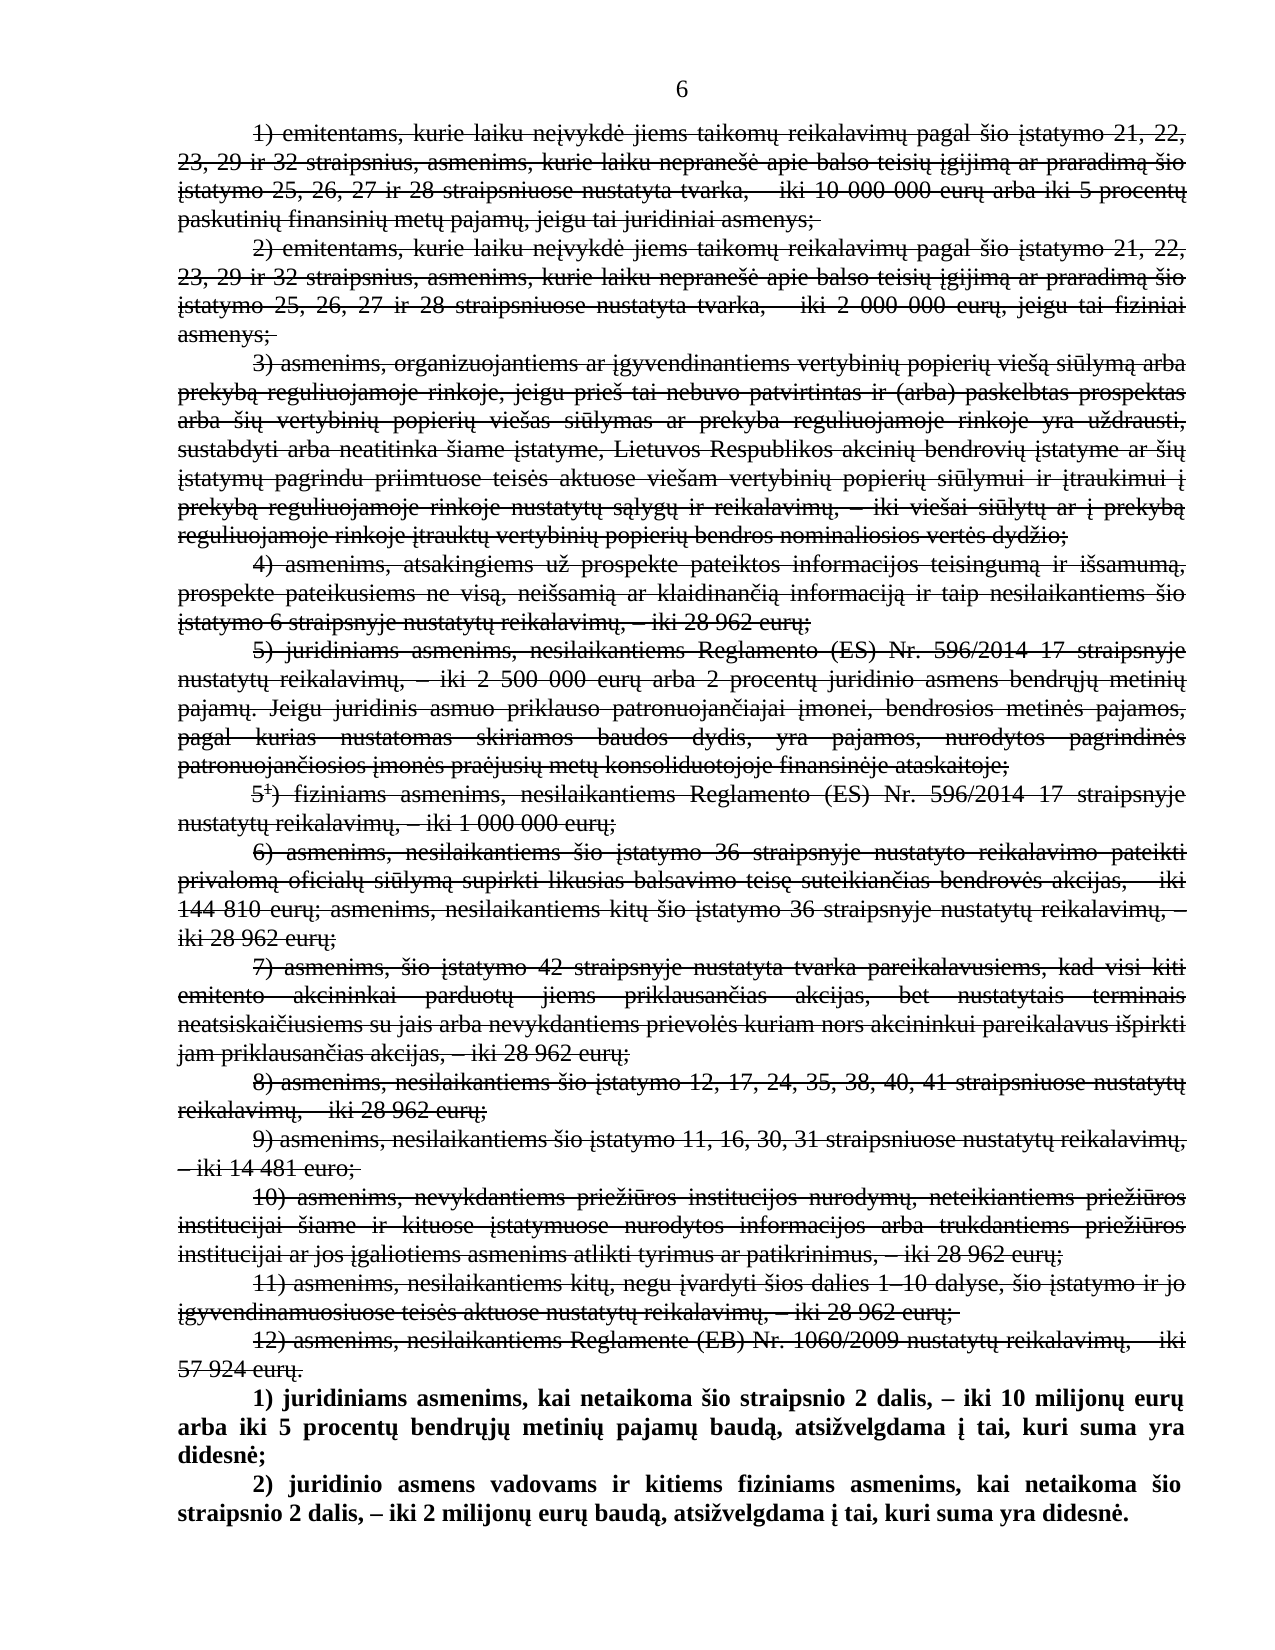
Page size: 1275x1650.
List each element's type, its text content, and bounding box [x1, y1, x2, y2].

text 51) fiziniams asmenims, nesilaikantiems Reglamento (ES) Nr. 596/2014 17 straipsnyje nustatytų reikalavimų, – iki 1 000 000 eurų; [177, 779, 1186, 837]
text 6) asmenims, nesilaikantiems šio įstatymo 36 straipsnyje nustatyto reikalavimo pateikti privalomą oficialų siūlymą supirkti likusias balsavimo teisę suteikiančias bendrovės akcijas, – iki 144 810 eurų; asmenims, nesilaikantiems kitų šio įstatymo 36 straipsnyje nustatytų reikalavimų, – iki 28 962 eurų; [177, 837, 1186, 881]
text 3) asmenims, organizuojantiems ar įgyvendinantiems vertybinių popierių viešą siūlymą arba prekybą reguliuojamoje rinkoje, jeigu prieš tai nebuvo patvirtintas ir (arba) paskelbtas prospektas arba šių vertybinių popierių viešas siūlymas ar prekyba reguliuojamoje rinkoje yra uždrausti, sustabdyti arba neatitinka šiame įstatyme, Lietuvos Respublikos akcinių bendrovių įstatyme ar šių įstatymų pagrindu priimtuose teisės aktuose viešam vertybinių popierių siūlymui ir įtraukimui į prekybą reguliuojamoje rinkoje nustatytų sąlygų ir reikalavimų, – iki viešai siūlytų ar į prekybą reguliuojamoje rinkoje įtrauktų vertybinių popierių bendros nominaliosios vertės dydžio; [177, 393, 1186, 421]
text 5) juridiniams asmenims, nesilaikantiems Reglamento (ES) Nr. 596/2014 17 straipsnyje nustatytų reikalavimų, – iki 2 500 000 eurų arba 2 procentų juridinio asmens bendrųjų metinių pajamų. Jeigu juridinis asmuo priklauso patronuojančiajai įmonei, bendrosios metinės pajamos, pagal kurias nustatomas skiriamos baudos dydis, yra pajamos, nurodytos pagrindinės patronuojančiosios įmonės praėjusių metų konsoliduotojoje finansinėje ataskaitoje; [177, 681, 1186, 709]
text 10) asmenims, nevykdantiems priežiūros institucijos nurodymų, neteikiantiems priežiūros institucijai šiame ir kituose įstatymuose nurodytos informacijos arba trukdantiems priežiūros institucijai ar jos įgaliotiems asmenims atlikti tyrimus ar patikrinimus, – iki 28 962 eurų; [177, 1227, 1186, 1268]
text 10) asmenims, nevykdantiems priežiūros institucijos nurodymų, neteikiantiems priežiūros institucijai šiame ir kituose įstatymuose nurodytos informacijos arba trukdantiems priežiūros institucijai ar jos įgaliotiems asmenims atlikti tyrimus ar patikrinimus, – iki 28 962 eurų; [177, 1182, 1186, 1226]
text 2) emitentams, kurie laiku neįvykdė jiems taikomų reikalavimų pagal šio įstatymo 21, 22, 23, 29 ir 32 straipsnius, asmenims, kurie laiku nepranešė apie balso teisių įgijimą ar praradimą šio įstatymo 25, 26, 27 ir 28 straipsniuose nustatyta tvarka, – iki 2 000 000 eurų, jeigu tai fiziniai asmenys; [177, 278, 1186, 306]
text 2) emitentams, kurie laiku neįvykdė jiems taikomų reikalavimų pagal šio įstatymo 21, 22, 23, 29 ir 32 straipsnius, asmenims, kurie laiku nepranešė apie balso teisių įgijimą ar praradimą šio įstatymo 25, 26, 27 ir 28 straipsniuose nustatyta tvarka, – iki 2 000 000 eurų, jeigu tai fiziniai asmenys; [177, 307, 1186, 348]
text 1) juridiniams asmenims, kai netaikoma šio straipsnio 2 dalis, – iki 10 milijonų eurų arba iki 5 procentų bendrųjų metinių pajamų baudą, atsižvelgdama į tai, kuri suma yra didesnė; [177, 1383, 1186, 1469]
text 1) emitentams, kurie laiku neįvykdė jiems taikomų reikalavimų pagal šio įstatymo 21, 22, 23, 29 ir 32 straipsnius, asmenims, kurie laiku nepranešė apie balso teisių įgijimą ar praradimą šio įstatymo 25, 26, 27 ir 28 straipsniuose nustatyta tvarka, – iki 10 000 000 eurų arba iki 5 procentų paskutinių finansinių metų pajamų, jeigu tai juridiniai asmenys; [177, 118, 1186, 162]
text 2) juridinio asmens vadovams ir kitiems fiziniams asmenims, kai netaikoma šio straipsnio 2 dalis, – iki 2 milijonų eurų baudą, atsižvelgdama į tai, kuri suma yra didesnė. [177, 1469, 1182, 1527]
text 3) asmenims, organizuojantiems ar įgyvendinantiems vertybinių popierių viešą siūlymą arba prekybą reguliuojamoje rinkoje, jeigu prieš tai nebuvo patvirtintas ir (arba) paskelbtas prospektas arba šių vertybinių popierių viešas siūlymas ar prekyba reguliuojamoje rinkoje yra uždrausti, sustabdyti arba neatitinka šiame įstatyme, Lietuvos Respublikos akcinių bendrovių įstatyme ar šių įstatymų pagrindu priimtuose teisės aktuose viešam vertybinių popierių siūlymui ir įtraukimui į prekybą reguliuojamoje rinkoje nustatytų sąlygų ir reikalavimų, – iki viešai siūlytų ar į prekybą reguliuojamoje rinkoje įtrauktų vertybinių popierių bendros nominaliosios vertės dydžio; [177, 451, 1186, 479]
text 7) asmenims, šio įstatymo 42 straipsnyje nustatyta tvarka pareikalavusiems, kad visi kiti emitento akcininkai parduotų jiems priklausančias akcijas, bet nustatytais terminais neatsiskaičiusiems su jais arba nevykdantiems prievolės kuriam nors akcininkui pareikalavus išpirkti jam priklausančias akcijas, – iki 28 962 eurų; [177, 952, 1186, 996]
text 6) asmenims, nesilaikantiems šio įstatymo 36 straipsnyje nustatyto reikalavimo pateikti privalomą oficialų siūlymą supirkti likusias balsavimo teisę suteikiančias bendrovės akcijas, – iki 144 810 eurų; asmenims, nesilaikantiems kitų šio įstatymo 36 straipsnyje nustatytų reikalavimų, – iki 28 962 eurų; [177, 882, 1186, 910]
text 5) juridiniams asmenims, nesilaikantiems Reglamento (ES) Nr. 596/2014 17 straipsnyje nustatytų reikalavimų, – iki 2 500 000 eurų arba 2 procentų juridinio asmens bendrųjų metinių pajamų. Jeigu juridinis asmuo priklauso patronuojančiajai įmonei, bendrosios metinės pajamos, pagal kurias nustatomas skiriamos baudos dydis, yra pajamos, nurodytos pagrindinės patronuojančiosios įmonės praėjusių metų konsoliduotojoje finansinėje ataskaitoje; [177, 636, 1186, 680]
text 1) emitentams, kurie laiku neįvykdė jiems taikomų reikalavimų pagal šio įstatymo 21, 22, 23, 29 ir 32 straipsnius, asmenims, kurie laiku nepranešė apie balso teisių įgijimą ar praradimą šio įstatymo 25, 26, 27 ir 28 straipsniuose nustatyta tvarka, – iki 10 000 000 eurų arba iki 5 procentų paskutinių finansinių metų pajamų, jeigu tai juridiniai asmenys; [177, 192, 1186, 233]
text 3) asmenims, organizuojantiems ar įgyvendinantiems vertybinių popierių viešą siūlymą arba prekybą reguliuojamoje rinkoje, jeigu prieš tai nebuvo patvirtintas ir (arba) paskelbtas prospektas arba šių vertybinių popierių viešas siūlymas ar prekyba reguliuojamoje rinkoje yra uždrausti, sustabdyti arba neatitinka šiame įstatyme, Lietuvos Respublikos akcinių bendrovių įstatyme ar šių įstatymų pagrindu priimtuose teisės aktuose viešam vertybinių popierių siūlymui ir įtraukimui į prekybą reguliuojamoje rinkoje nustatytų sąlygų ir reikalavimų, – iki viešai siūlytų ar į prekybą reguliuojamoje rinkoje įtrauktų vertybinių popierių bendros nominaliosios vertės dydžio; [177, 348, 1186, 392]
text 5) juridiniams asmenims, nesilaikantiems Reglamento (ES) Nr. 596/2014 17 straipsnyje nustatytų reikalavimų, – iki 2 500 000 eurų arba 2 procentų juridinio asmens bendrųjų metinių pajamų. Jeigu juridinis asmuo priklauso patronuojančiajai įmonei, bendrosios metinės pajamos, pagal kurias nustatomas skiriamos baudos dydis, yra pajamos, nurodytos pagrindinės patronuojančiosios įmonės praėjusių metų konsoliduotojoje finansinėje ataskaitoje; [177, 738, 1186, 779]
text 11) asmenims, nesilaikantiems kitų, negu įvardyti šios dalies 1–10 dalyse, šio įstatymo ir jo įgyvendinamuosiuose teisės aktuose nustatytų reikalavimų, – iki 28 962 eurų; [177, 1268, 1186, 1326]
text 7) asmenims, šio įstatymo 42 straipsnyje nustatyta tvarka pareikalavusiems, kad visi kiti emitento akcininkai parduotų jiems priklausančias akcijas, bet nustatytais terminais neatsiskaičiusiems su jais arba nevykdantiems prievolės kuriam nors akcininkui pareikalavus išpirkti jam priklausančias akcijas, – iki 28 962 eurų; [177, 1026, 1186, 1067]
text 7) asmenims, šio įstatymo 42 straipsnyje nustatyta tvarka pareikalavusiems, kad visi kiti emitento akcininkai parduotų jiems priklausančias akcijas, bet nustatytais terminais neatsiskaičiusiems su jais arba nevykdantiems prievolės kuriam nors akcininkui pareikalavus išpirkti jam priklausančias akcijas, – iki 28 962 eurų; [177, 997, 1186, 1025]
text 2) emitentams, kurie laiku neįvykdė jiems taikomų reikalavimų pagal šio įstatymo 21, 22, 23, 29 ir 32 straipsnius, asmenims, kurie laiku nepranešė apie balso teisių įgijimą ar praradimą šio įstatymo 25, 26, 27 ir 28 straipsniuose nustatyta tvarka, – iki 2 000 000 eurų, jeigu tai fiziniai asmenys; [177, 233, 1186, 277]
text 12) asmenims, nesilaikantiems Reglamente (EB) Nr. 1060/2009 nustatytų reikalavimų, – iki 57 924 eurų. [177, 1326, 1186, 1383]
text 4) asmenims, atsakingiems už prospekte pateiktos informacijos teisingumą ir išsamumą, prospekte pateikusiems ne visą, neišsamią ar klaidinančią informaciją ir taip nesilaikantiems šio įstatymo 6 straipsnyje nustatytų reikalavimų, – iki 28 962 eurų; [177, 595, 1186, 636]
text 1) emitentams, kurie laiku neįvykdė jiems taikomų reikalavimų pagal šio įstatymo 21, 22, 23, 29 ir 32 straipsnius, asmenims, kurie laiku nepranešė apie balso teisių įgijimą ar praradimą šio įstatymo 25, 26, 27 ir 28 straipsniuose nustatyta tvarka, – iki 10 000 000 eurų arba iki 5 procentų paskutinių finansinių metų pajamų, jeigu tai juridiniai asmenys; [177, 163, 1186, 191]
text 9) asmenims, nesilaikantiems šio įstatymo 11, 16, 30, 31 straipsniuose nustatytų reikalavimų, – iki 14 481 euro; [177, 1124, 1186, 1182]
text 3) asmenims, organizuojantiems ar įgyvendinantiems vertybinių popierių viešą siūlymą arba prekybą reguliuojamoje rinkoje, jeigu prieš tai nebuvo patvirtintas ir (arba) paskelbtas prospektas arba šių vertybinių popierių viešas siūlymas ar prekyba reguliuojamoje rinkoje yra uždrausti, sustabdyti arba neatitinka šiame įstatyme, Lietuvos Respublikos akcinių bendrovių įstatyme ar šių įstatymų pagrindu priimtuose teisės aktuose viešam vertybinių popierių siūlymui ir įtraukimui į prekybą reguliuojamoje rinkoje nustatytų sąlygų ir reikalavimų, – iki viešai siūlytų ar į prekybą reguliuojamoje rinkoje įtrauktų vertybinių popierių bendros nominaliosios vertės dydžio; [177, 480, 1186, 549]
text 6) asmenims, nesilaikantiems šio įstatymo 36 straipsnyje nustatyto reikalavimo pateikti privalomą oficialų siūlymą supirkti likusias balsavimo teisę suteikiančias bendrovės akcijas, – iki 144 810 eurų; asmenims, nesilaikantiems kitų šio įstatymo 36 straipsnyje nustatytų reikalavimų, – iki 28 962 eurų; [177, 911, 1186, 952]
text 3) asmenims, organizuojantiems ar įgyvendinantiems vertybinių popierių viešą siūlymą arba prekybą reguliuojamoje rinkoje, jeigu prieš tai nebuvo patvirtintas ir (arba) paskelbtas prospektas arba šių vertybinių popierių viešas siūlymas ar prekyba reguliuojamoje rinkoje yra uždrausti, sustabdyti arba neatitinka šiame įstatyme, Lietuvos Respublikos akcinių bendrovių įstatyme ar šių įstatymų pagrindu priimtuose teisės aktuose viešam vertybinių popierių siūlymui ir įtraukimui į prekybą reguliuojamoje rinkoje nustatytų sąlygų ir reikalavimų, – iki viešai siūlytų ar į prekybą reguliuojamoje rinkoje įtrauktų vertybinių popierių bendros nominaliosios vertės dydžio; [177, 422, 1186, 450]
text 8) asmenims, nesilaikantiems šio įstatymo 12, 17, 24, 35, 38, 40, 41 straipsniuose nustatytų reikalavimų, – iki 28 962 eurų; [177, 1067, 1186, 1124]
text 5) juridiniams asmenims, nesilaikantiems Reglamento (ES) Nr. 596/2014 17 straipsnyje nustatytų reikalavimų, – iki 2 500 000 eurų arba 2 procentų juridinio asmens bendrųjų metinių pajamų. Jeigu juridinis asmuo priklauso patronuojančiajai įmonei, bendrosios metinės pajamos, pagal kurias nustatomas skiriamos baudos dydis, yra pajamos, nurodytos pagrindinės patronuojančiosios įmonės praėjusių metų konsoliduotojoje finansinėje ataskaitoje; [177, 710, 1186, 737]
text 4) asmenims, atsakingiems už prospekte pateiktos informacijos teisingumą ir išsamumą, prospekte pateikusiems ne visą, neišsamią ar klaidinančią informaciją ir taip nesilaikantiems šio įstatymo 6 straipsnyje nustatytų reikalavimų, – iki 28 962 eurų; [177, 549, 1186, 594]
